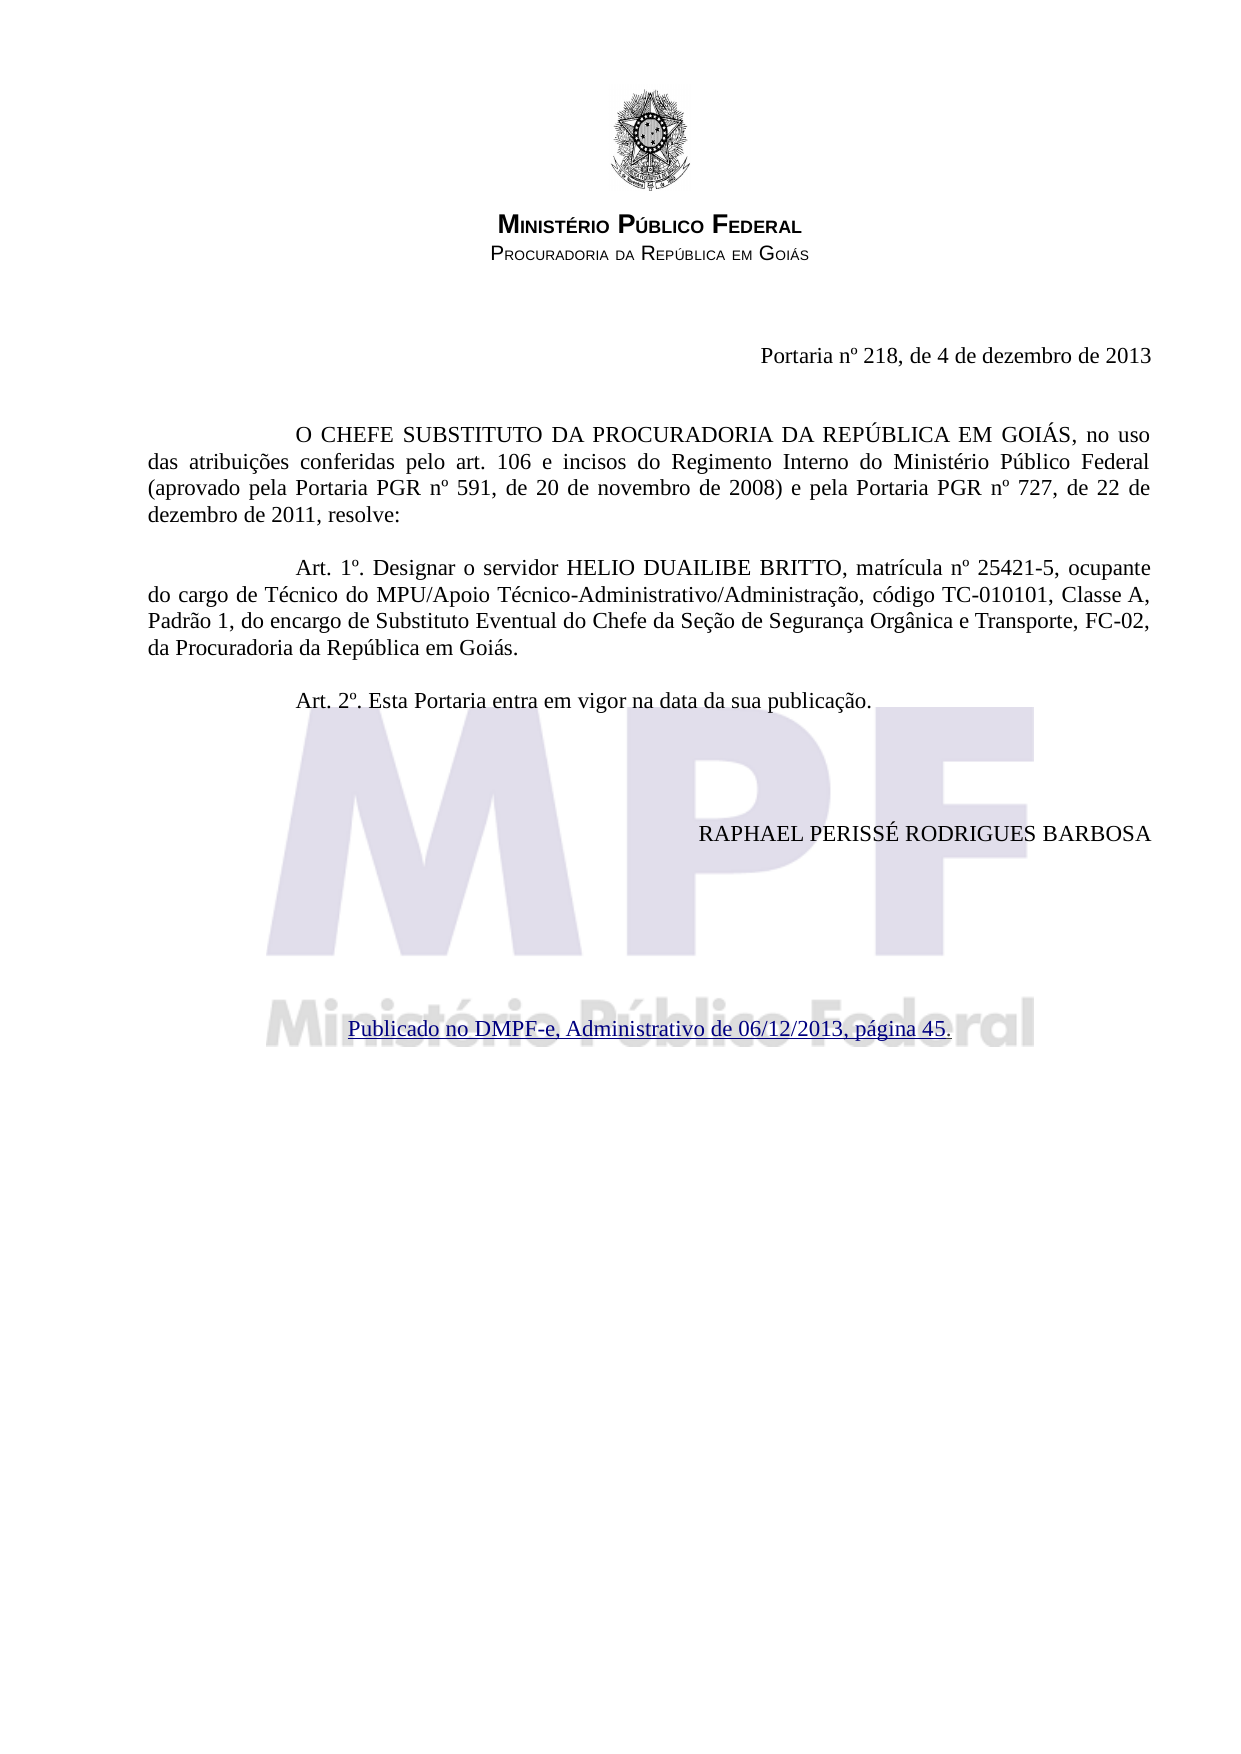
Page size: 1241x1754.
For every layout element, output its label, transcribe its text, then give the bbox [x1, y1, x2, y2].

text Procuradoria da República em Goiás [148, 241, 1152, 265]
picture [266, 713, 1034, 819]
picture [266, 846, 1034, 1014]
text Ministério Público Federal [148, 207, 1152, 238]
text Publicado no DMPF-e, Administrativo de 06/12/2013, página 45. [148, 1014, 1152, 1041]
text Art. 1º. Designar o servidor HELIO DUAILIBE BRITTO, matrícula nº 25421-5, ocupante do cargo de Técnico do MPU/Apoio Técnico-Administrativo/Administração, código TC-010101, Classe A, Padrão 1, do encargo de Substituto Eventual do Chefe da Seção de Segurança Orgânica e Transporte, FC-02, da Procuradoria da República em Goiás. [148, 554, 1152, 660]
text RAPHAEL PERISSÉ RODRIGUES BARBOSA [148, 819, 1152, 846]
picture [608, 84, 691, 191]
text Portaria nº 218, de 4 de dezembro de 2013 [148, 341, 1152, 368]
picture [266, 1041, 1034, 1047]
text O CHEFE SUBSTITUTO DA PROCURADORIA DA REPÚBLICA EM GOIÁS, no uso das atribuições conferidas pelo art. 106 e incisos do Regimento Interno do Ministério Público Federal (aprovado pela Portaria PGR nº 591, de 20 de novembro de 2008) e pela Portaria PGR nº 727, de 22 de dezembro de 2011, resolve: [148, 421, 1152, 527]
text Art. 2º. Esta Portaria entra em vigor na data da sua publicação. [148, 687, 1152, 713]
